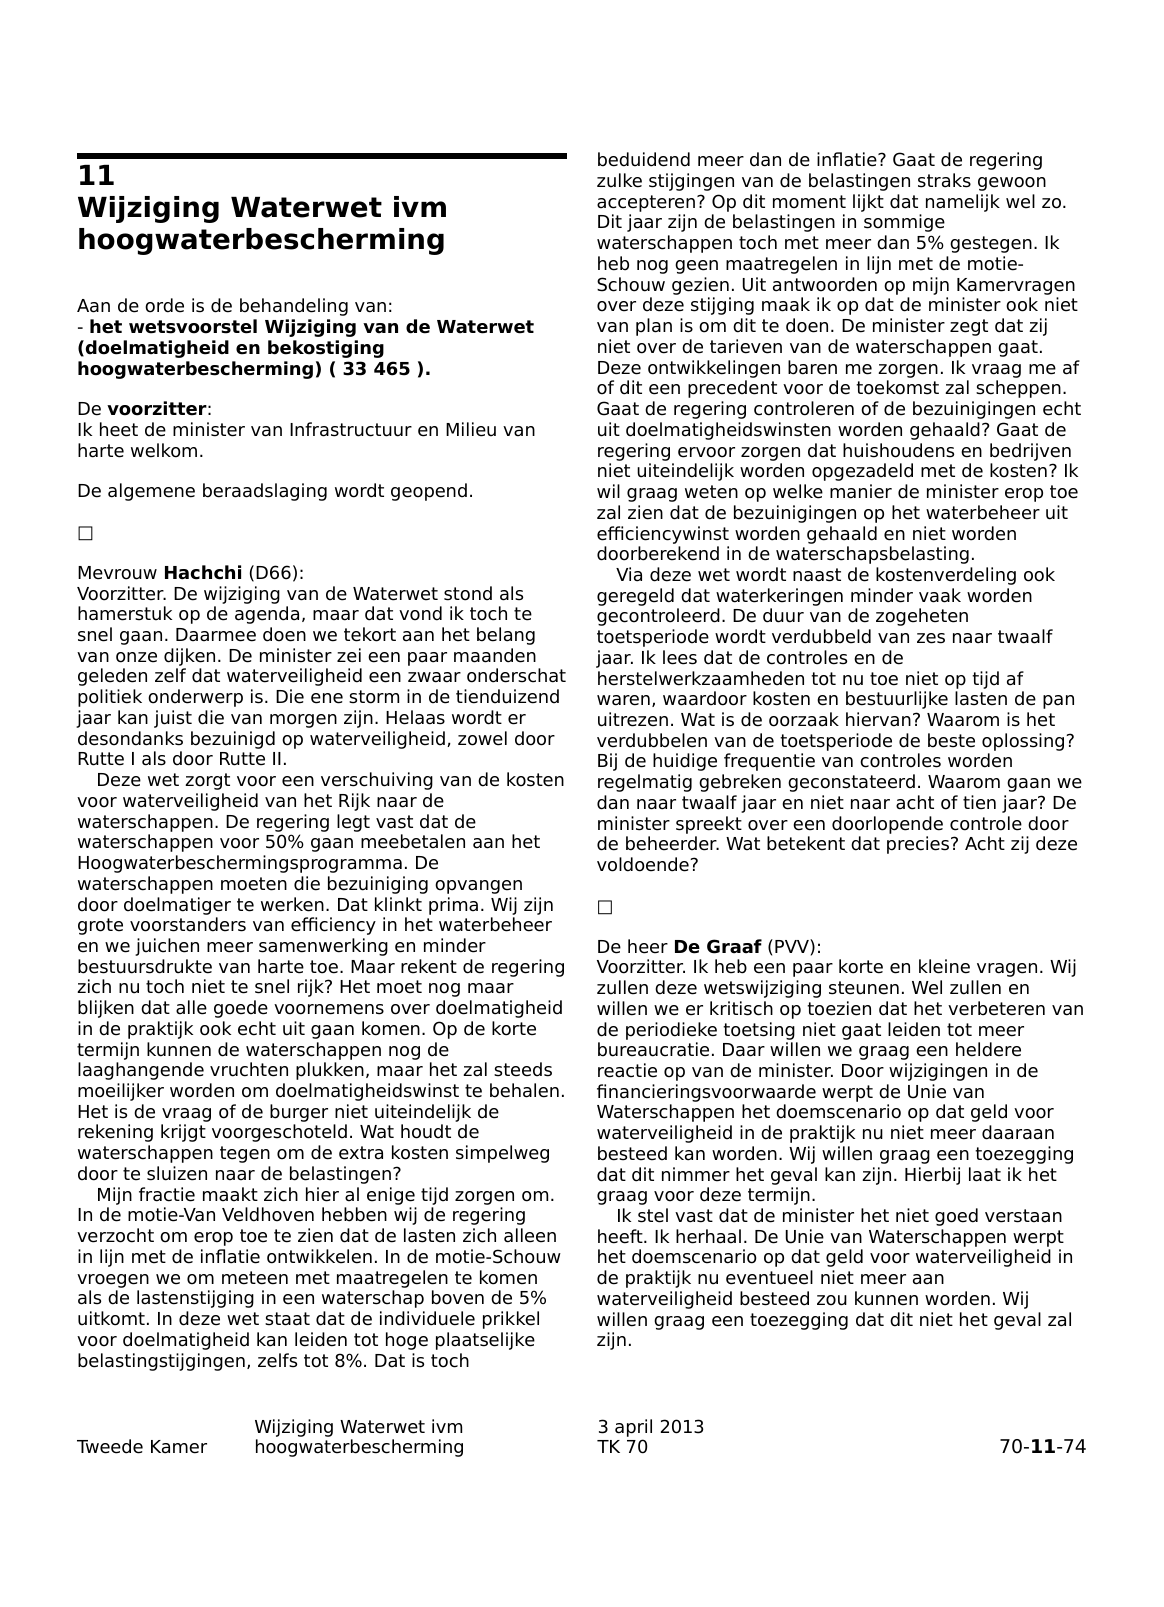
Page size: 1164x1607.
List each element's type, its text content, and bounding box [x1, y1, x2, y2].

text De voorzitter: [77, 399, 567, 420]
text De heer De Graaf (PVV): [596, 936, 1087, 957]
text De algemene beraadslaging wordt geopend. [77, 481, 567, 502]
text □ [77, 522, 567, 543]
text Aan de orde is de behandeling van: [77, 296, 567, 317]
text Via deze wet wordt naast de kostenverdeling ook geregeld dat waterkeringen minder vaak worden gecontroleerd. De duur van de zogeheten toetsperiode wordt verdubbeld van zes naar twaalf jaar. Ik lees dat de controles en de herstelwerkzaamheden tot nu toe niet op tijd af waren, waardoor kosten en bestuurlijke lasten de pan uitrezen. Wat is de oorzaak hiervan? Waarom is het verdubbelen van de toetsperiode de beste oplossing? Bij de huidige frequentie van controles worden regelmatig gebreken geconstateerd. Waarom gaan we dan naar twaalf jaar en niet naar acht of tien jaar? De minister spreekt over een doorlopende controle door de beheerder. Wat betekent dat precies? Acht zij deze voldoende? [596, 565, 1087, 876]
title 11 Wijziging Waterwet ivm hoogwaterbescherming [77, 159, 567, 256]
text □ [596, 896, 1087, 916]
text Ik heet de minister van Infrastructuur en Milieu van harte welkom. [77, 420, 567, 461]
text Deze wet zorgt voor een verschuiving van de kosten voor waterveiligheid van het Rijk naar de waterschappen. De regering legt vast dat de waterschappen voor 50% gaan meebetalen aan het Hoogwaterbeschermingsprogramma. De waterschappen moeten die bezuiniging opvangen door doelmatiger te werken. Dat klinkt prima. Wij zijn grote voorstanders van efficiency in het waterbeheer en we juichen meer samenwerking en minder bestuursdrukte van harte toe. Maar rekent de regering zich nu toch niet te snel rijk? Het moet nog maar blijken dat alle goede voornemens over doelmatigheid in de praktijk ook echt uit gaan komen. Op de korte termijn kunnen de waterschappen nog de laaghangende vruchten plukken, maar het zal steeds moeilijker worden om doelmatigheidswinst te behalen. Het is de vraag of de burger niet uiteindelijk de rekening krijgt voorgeschoteld. Wat houdt de waterschappen tegen om de extra kosten simpelweg door te sluizen naar de belastingen? [77, 770, 567, 1184]
text Mijn fractie maakt zich hier al enige tijd zorgen om. In de motie-Van Veldhoven hebben wij de regering verzocht om erop toe te zien dat de lasten zich alleen in lijn met de inflatie ontwikkelen. In de motie-Schouw vroegen we om meteen met maatregelen te komen als de lastenstijging in een waterschap boven de 5% uitkomt. In deze wet staat dat de individuele prikkel voor doelmatigheid kan leiden tot hoge plaatselijke belastingstijgingen, zelfs tot 8%. Dat is toch [77, 1184, 567, 1371]
text beduidend meer dan de inflatie? Gaat de regering zulke stijgingen van de belastingen straks gewoon accepteren? Op dit moment lijkt dat namelijk wel zo. Dit jaar zijn de belastingen in sommige waterschappen toch met meer dan 5% gestegen. Ik heb nog geen maatregelen in lijn met de motie-Schouw gezien. Uit antwoorden op mijn Kamervragen over deze stijging maak ik op dat de minister ook niet van plan is om dit te doen. De minister zegt dat zij niet over de tarieven van de waterschappen gaat. Deze ontwikkelingen baren me zorgen. Ik vraag me af of dit een precedent voor de toekomst zal scheppen. Gaat de regering controleren of de bezuinigingen echt uit doelmatigheidswinsten worden gehaald? Gaat de regering ervoor zorgen dat huishoudens en bedrijven niet uiteindelijk worden opgezadeld met de kosten? Ik wil graag weten op welke manier de minister erop toe zal zien dat de bezuinigingen op het waterbeheer uit efficiencywinst worden gehaald en niet worden doorberekend in de waterschapsbelasting. [596, 150, 1087, 565]
text Mevrouw Hachchi (D66): [77, 563, 567, 583]
text Voorzitter. De wijziging van de Waterwet stond als hamerstuk op de agenda, maar dat vond ik toch te snel gaan. Daarmee doen we tekort aan het belang van onze dijken. De minister zei een paar maanden geleden zelf dat waterveiligheid een zwaar onderschat politiek onderwerp is. Die ene storm in de tienduizend jaar kan juist die van morgen zijn. Helaas wordt er desondanks bezuinigd op waterveiligheid, zowel door Rutte I als door Rutte II. [77, 583, 567, 770]
text - het wetsvoorstel Wijziging van de Waterwet (doelmatigheid en bekostiging hoogwaterbescherming) ( 33 465 ). [77, 317, 567, 379]
text Ik stel vast dat de minister het niet goed verstaan heeft. Ik herhaal. De Unie van Waterschappen werpt het doemscenario op dat geld voor waterveiligheid in de praktijk nu eventueel niet meer aan waterveiligheid besteed zou kunnen worden. Wij willen graag een toezegging dat dit niet het geval zal zijn. [596, 1206, 1087, 1351]
text Voorzitter. Ik heb een paar korte en kleine vragen. Wij zullen deze wetswijziging steunen. Wel zullen en willen we er kritisch op toezien dat het verbeteren van de periodieke toetsing niet gaat leiden tot meer bureaucratie. Daar willen we graag een heldere reactie op van de minister. Door wijzigingen in de financieringsvoorwaarde werpt de Unie van Waterschappen het doemscenario op dat geld voor waterveiligheid in de praktijk nu niet meer daaraan besteed kan worden. Wij willen graag een toezegging dat dit nimmer het geval kan zijn. Hierbij laat ik het graag voor deze termijn. [596, 957, 1087, 1206]
